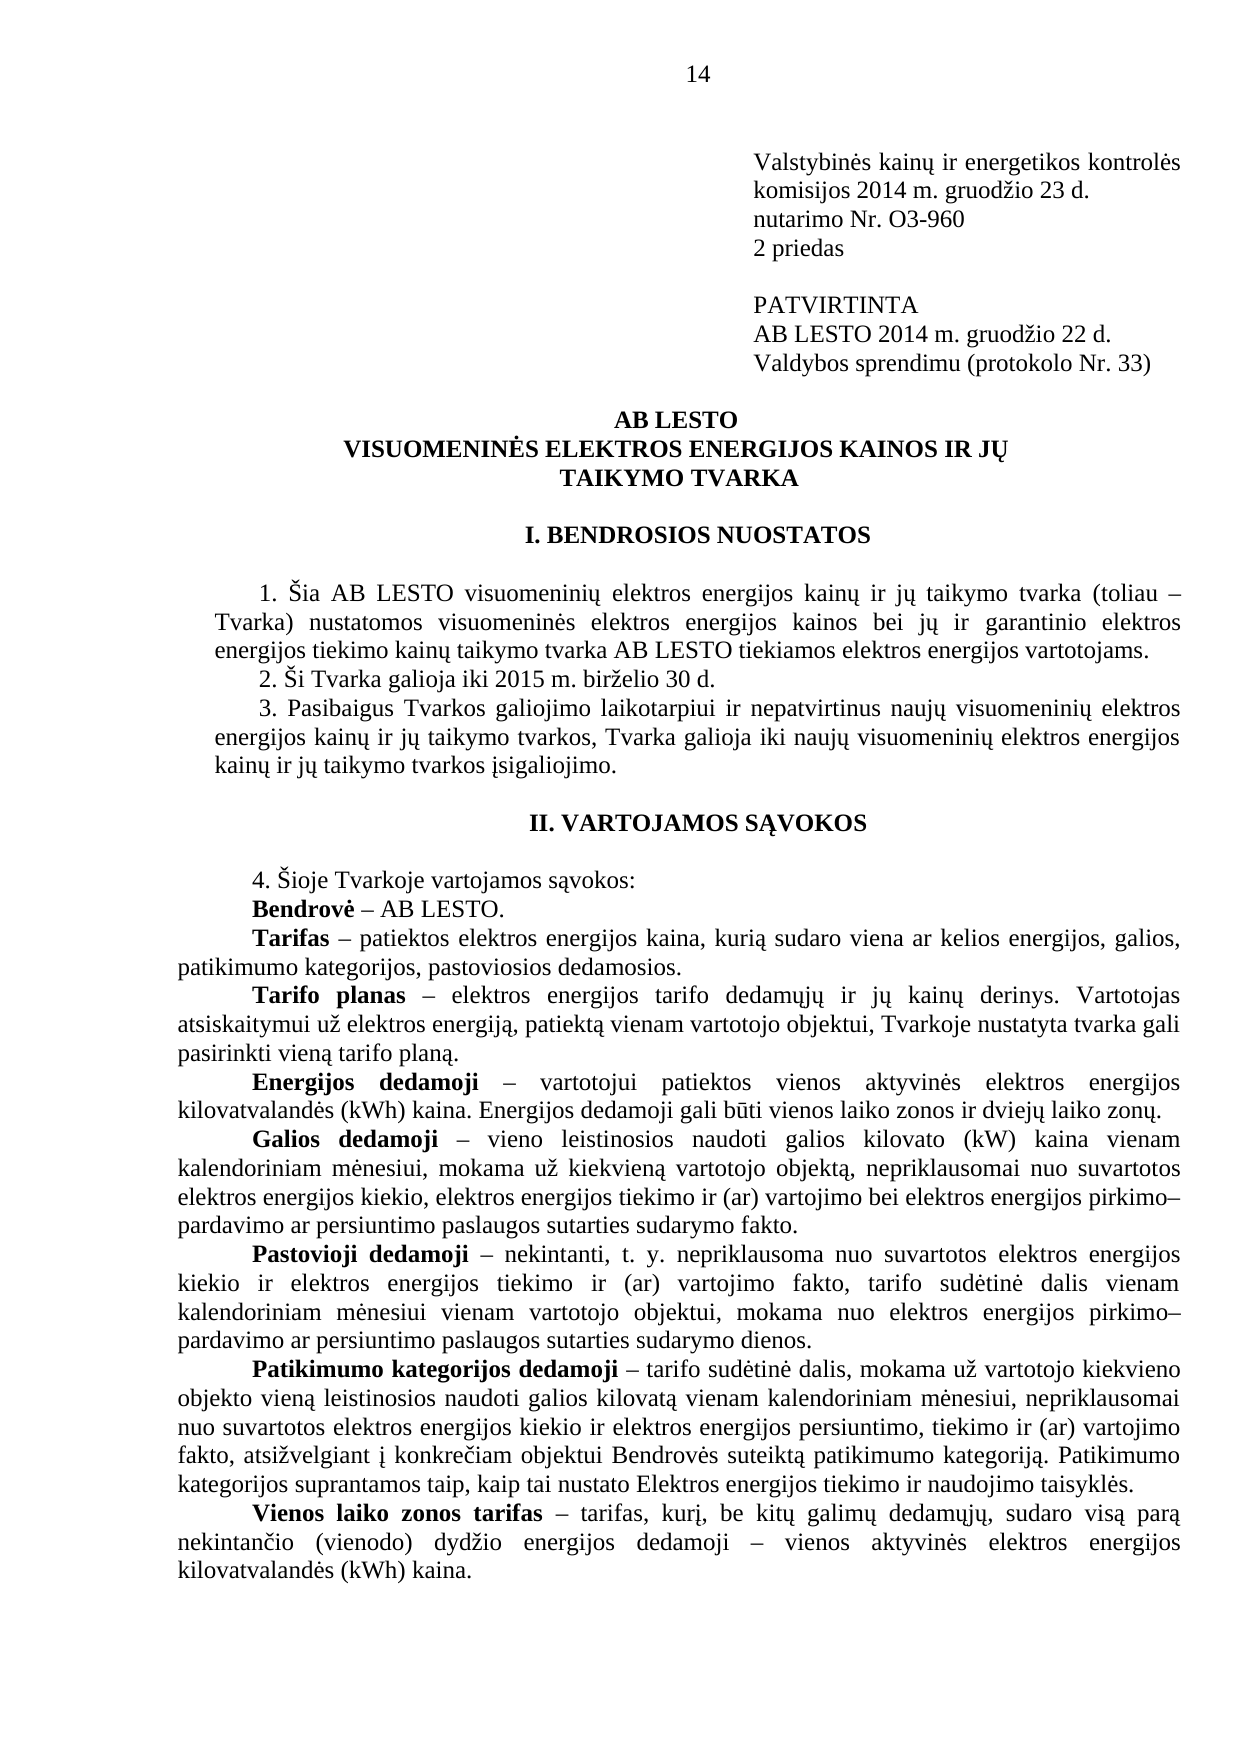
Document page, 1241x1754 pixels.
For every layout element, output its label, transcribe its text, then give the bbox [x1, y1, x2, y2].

text I. BENDROSIOS NUOSTATOS [214, 521, 1181, 549]
text PATVIRTINTA [715, 291, 1181, 319]
text AB LESTO 2014 m. gruodžio 22 d. [753, 319, 1181, 348]
text 4. Šioje Tvarkoje vartojamos sąvokos: [214, 866, 1181, 894]
text Tarifo planas – elektros energijos tarifo dedamųjų ir jų kainų derinys. Vartotojas atsiskaitymui už elektros energiją, patiektą vienam vartotojo objektui, Tvarkoje nustatyta tvarka gali pasirinkti vieną tarifo planą. [177, 981, 1181, 1067]
text 2. Ši Tvarka galioja iki 2015 m. birželio 30 d. [214, 664, 1181, 693]
text nutarimo Nr. O3-960 [753, 204, 1181, 233]
text II. VARTOJAMOS SĄVOKOS [215, 808, 1181, 837]
text Bendrovė – AB LESTO. [177, 894, 1181, 923]
text 2 priedas [753, 233, 1181, 262]
text Valstybinės kainų ir energetikos kontrolės komisijos 2014 m. gruodžio 23 d. [753, 147, 1181, 204]
text Energijos dedamoji – vartotojui patiektos vienos aktyvinės elektros energijos kilovatvalandės (kWh) kaina. Energijos dedamoji gali būti vienos laiko zonos ir dviejų laiko zonų. [177, 1067, 1181, 1124]
text Patikimumo kategorijos dedamoji – tarifo sudėtinė dalis, mokama už vartotojo kiekvieno objekto vieną leistinosios naudoti galios kilovatą vienam kalendoriniam mėnesiui, nepriklausomai nuo suvartotos elektros energijos kiekio ir elektros energijos persiuntimo, tiekimo ir (ar) vartojimo fakto, atsižvelgiant į konkrečiam objektui Bendrovės suteiktą patikimumo kategoriją. Patikimumo kategorijos suprantamos taip, kaip tai nustato Elektros energijos tiekimo ir naudojimo taisyklės. [177, 1354, 1181, 1498]
text AB LESTO VISUOMENINĖS ELEKTROS ENERGIJOS KAINOS IR JŲ [177, 406, 1181, 463]
text Vienos laiko zonos tarifas – tarifas, kurį, be kitų galimų dedamųjų, sudaro visą parą nekintančio (vienodo) dydžio energijos dedamoji – vienos aktyvinės elektros energijos kilovatvalandės (kWh) kaina. [177, 1498, 1181, 1584]
text 3. Pasibaigus Tvarkos galiojimo laikotarpiui ir nepatvirtinus naujų visuomeninių elektros energijos kainų ir jų taikymo tvarkos, Tvarka galioja iki naujų visuomeninių elektros energijos kainų ir jų taikymo tvarkos įsigaliojimo. [214, 693, 1181, 779]
text 1. Šia AB LESTO visuomeninių elektros energijos kainų ir jų taikymo tvarka (toliau – Tvarka) nustatomos visuomeninės elektros energijos kainos bei jų ir garantinio elektros energijos tiekimo kainų taikymo tvarka AB LESTO tiekiamos elektros energijos vartotojams. [214, 578, 1181, 664]
text Pastovioji dedamoji – nekintanti, t. y. nepriklausoma nuo suvartotos elektros energijos kiekio ir elektros energijos tiekimo ir (ar) vartojimo fakto, tarifo sudėtinė dalis vienam kalendoriniam mėnesiui vienam vartotojo objektui, mokama nuo elektros energijos pirkimo–pardavimo ar persiuntimo paslaugos sutarties sudarymo dienos. [177, 1239, 1181, 1354]
text Valdybos sprendimu (protokolo Nr. 33) [753, 348, 1181, 377]
text Galios dedamoji – vieno leistinosios naudoti galios kilovato (kW) kaina vienam kalendoriniam mėnesiui, mokama už kiekvieną vartotojo objektą, nepriklausomai nuo suvartotos elektros energijos kiekio, elektros energijos tiekimo ir (ar) vartojimo bei elektros energijos pirkimo–pardavimo ar persiuntimo paslaugos sutarties sudarymo fakto. [177, 1124, 1181, 1239]
text Tarifas – patiektos elektros energijos kaina, kurią sudaro viena ar kelios energijos, galios, patikimumo kategorijos, pastoviosios dedamosios. [177, 923, 1181, 981]
text TAIKYMO TVARKA [177, 463, 1181, 492]
